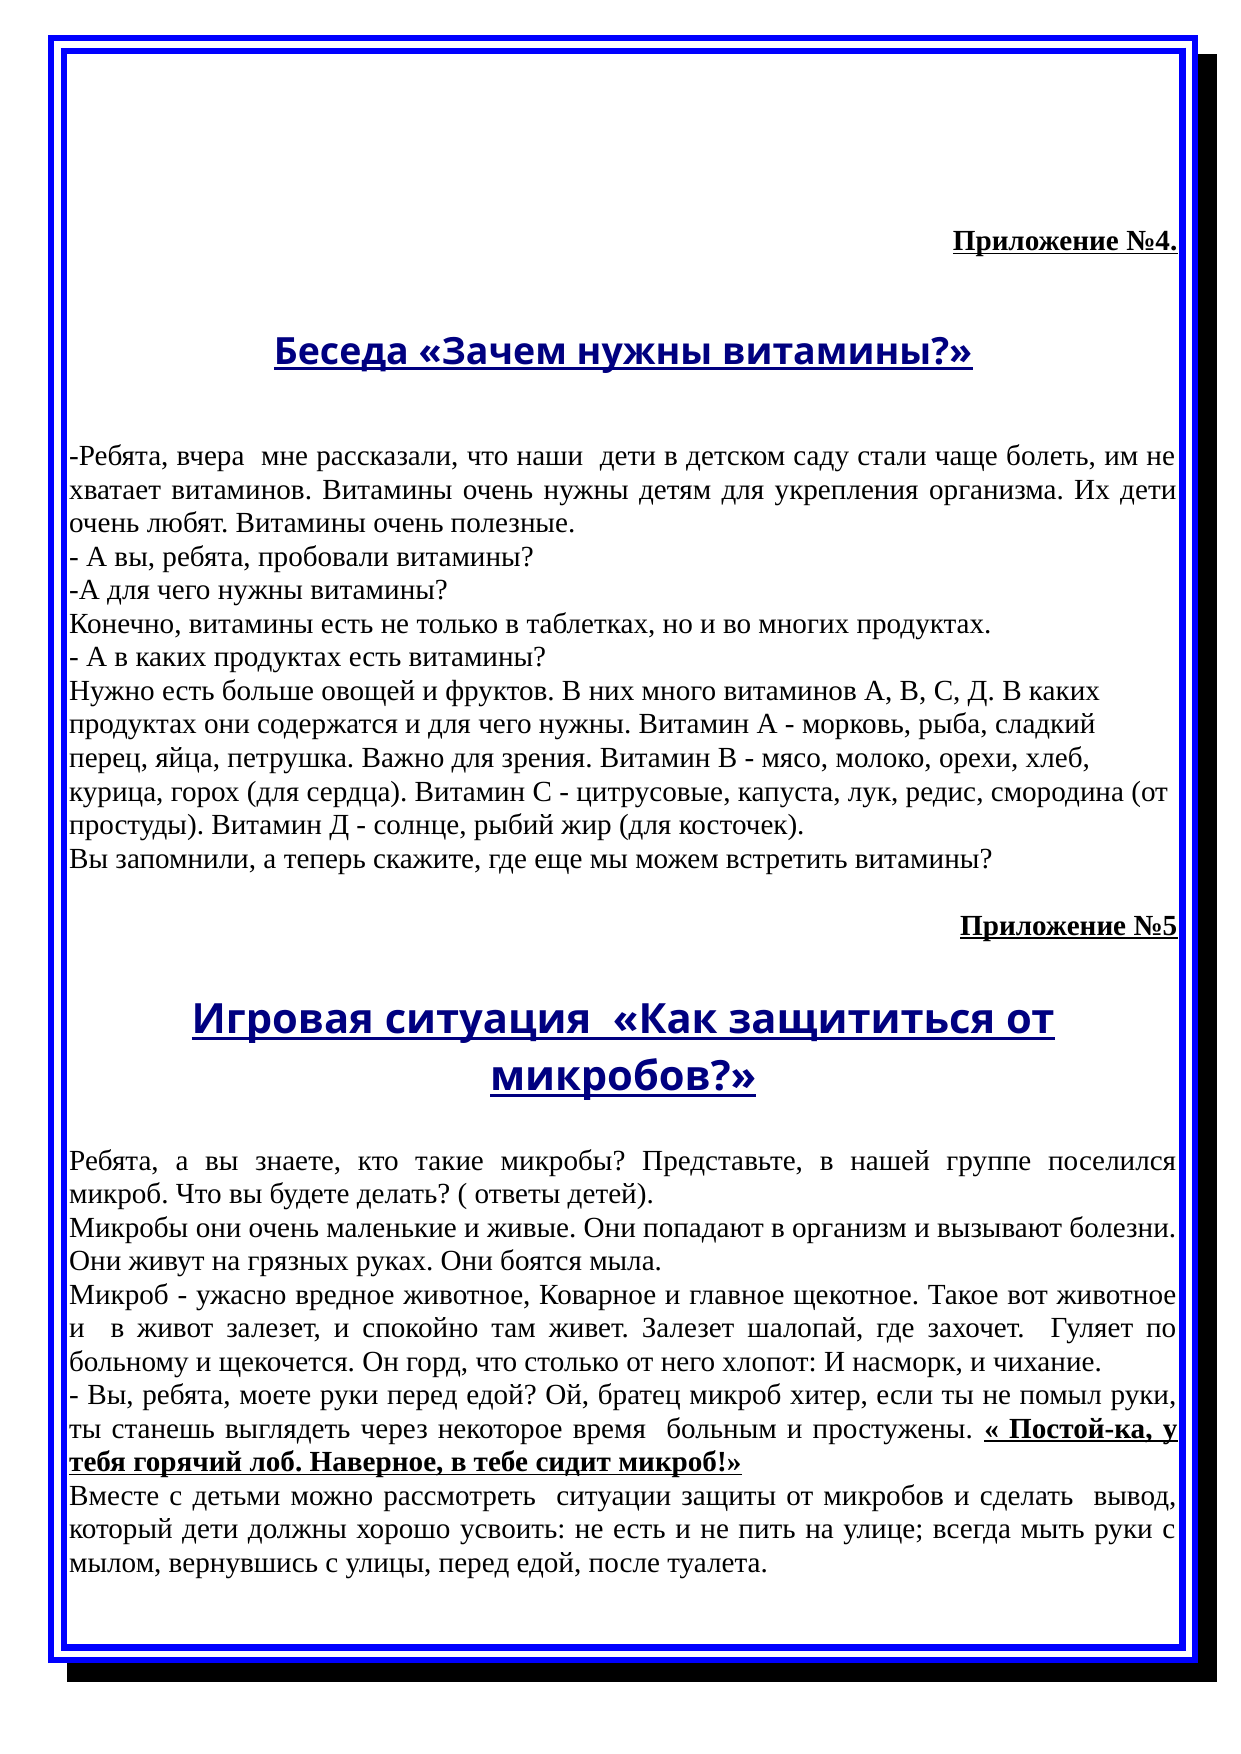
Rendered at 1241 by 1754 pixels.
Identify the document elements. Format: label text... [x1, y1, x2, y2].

text - А в каких продуктах есть витамины? [69, 639, 1177, 673]
text Вместе с детьми можно рассмотреть ситуации защиты от микробов и сделать вывод, который дети должны хорошо усвоить: не есть и не пить на улице; всегда мыть руки с мылом, вернувшись с улицы, перед едой, после туалета. [69, 1478, 1177, 1579]
text Микроб - ужасно вредное животное, Коварное и главное щекотное. Такое вот животное и в живот залезет, и спокойно там живет. Залезет шалопай, где захочет. Гуляет по больному и щекочется. Он горд, что столько от него хлопот: И насморк, и чихание. [69, 1277, 1177, 1377]
text Приложение №5 [69, 908, 1177, 941]
text Беседа «Зачем нужны витамины?» [69, 324, 1177, 375]
text Приложение №4. [69, 223, 1177, 257]
text Нужно есть больше овощей и фруктов. В них много витаминов А, В, С, Д. В каких продуктах они содержатся и для чего нужны. Витамин А - морковь, рыба, сладкий перец, яйца, петрушка. Важно для зрения. Витамин В - мясо, молоко, орехи, хлеб, курица, горох (для сердца). Витамин С - цитрусовые, капуста, лук, редис, смородина (от простуды). Витамин Д - солнце, рыбий жир (для косточек). [69, 673, 1177, 841]
text - А вы, ребята, пробовали витамины? [69, 539, 1177, 572]
text Конечно, витамины есть не только в таблетках, но и во многих продуктах. [69, 606, 1177, 639]
text Микробы они очень маленькие и живые. Они попадают в организм и вызывают болезни. Они живут на грязных руках. Они боятся мыла. [69, 1210, 1177, 1277]
text - Вы, ребята, моете руки перед едой? Ой, братец микроб хитер, если ты не помыл руки, ты станешь выглядеть через некоторое время больным и простужены. « Постой-ка, у тебя горячий лоб. Наверное, в тебе сидит микроб!» [69, 1377, 1177, 1478]
text -А для чего нужны витамины? [69, 572, 1177, 606]
text Игровая ситуация «Как защититься от микробов?» [69, 989, 1177, 1103]
text Ребята, а вы знаете, кто такие микробы? Представьте, в нашей группе поселился микроб. Что вы будете делать? ( ответы детей). [69, 1143, 1177, 1210]
text Вы запомнили, а теперь скажите, где еще мы можем встретить витамины? [69, 841, 1177, 874]
text -Ребята, вчера мне рассказали, что наши дети в детском саду стали чаще болеть, им не хватает витаминов. Витамины очень нужны детям для укрепления организма. Их дети очень любят. Витамины очень полезные. [69, 438, 1177, 539]
